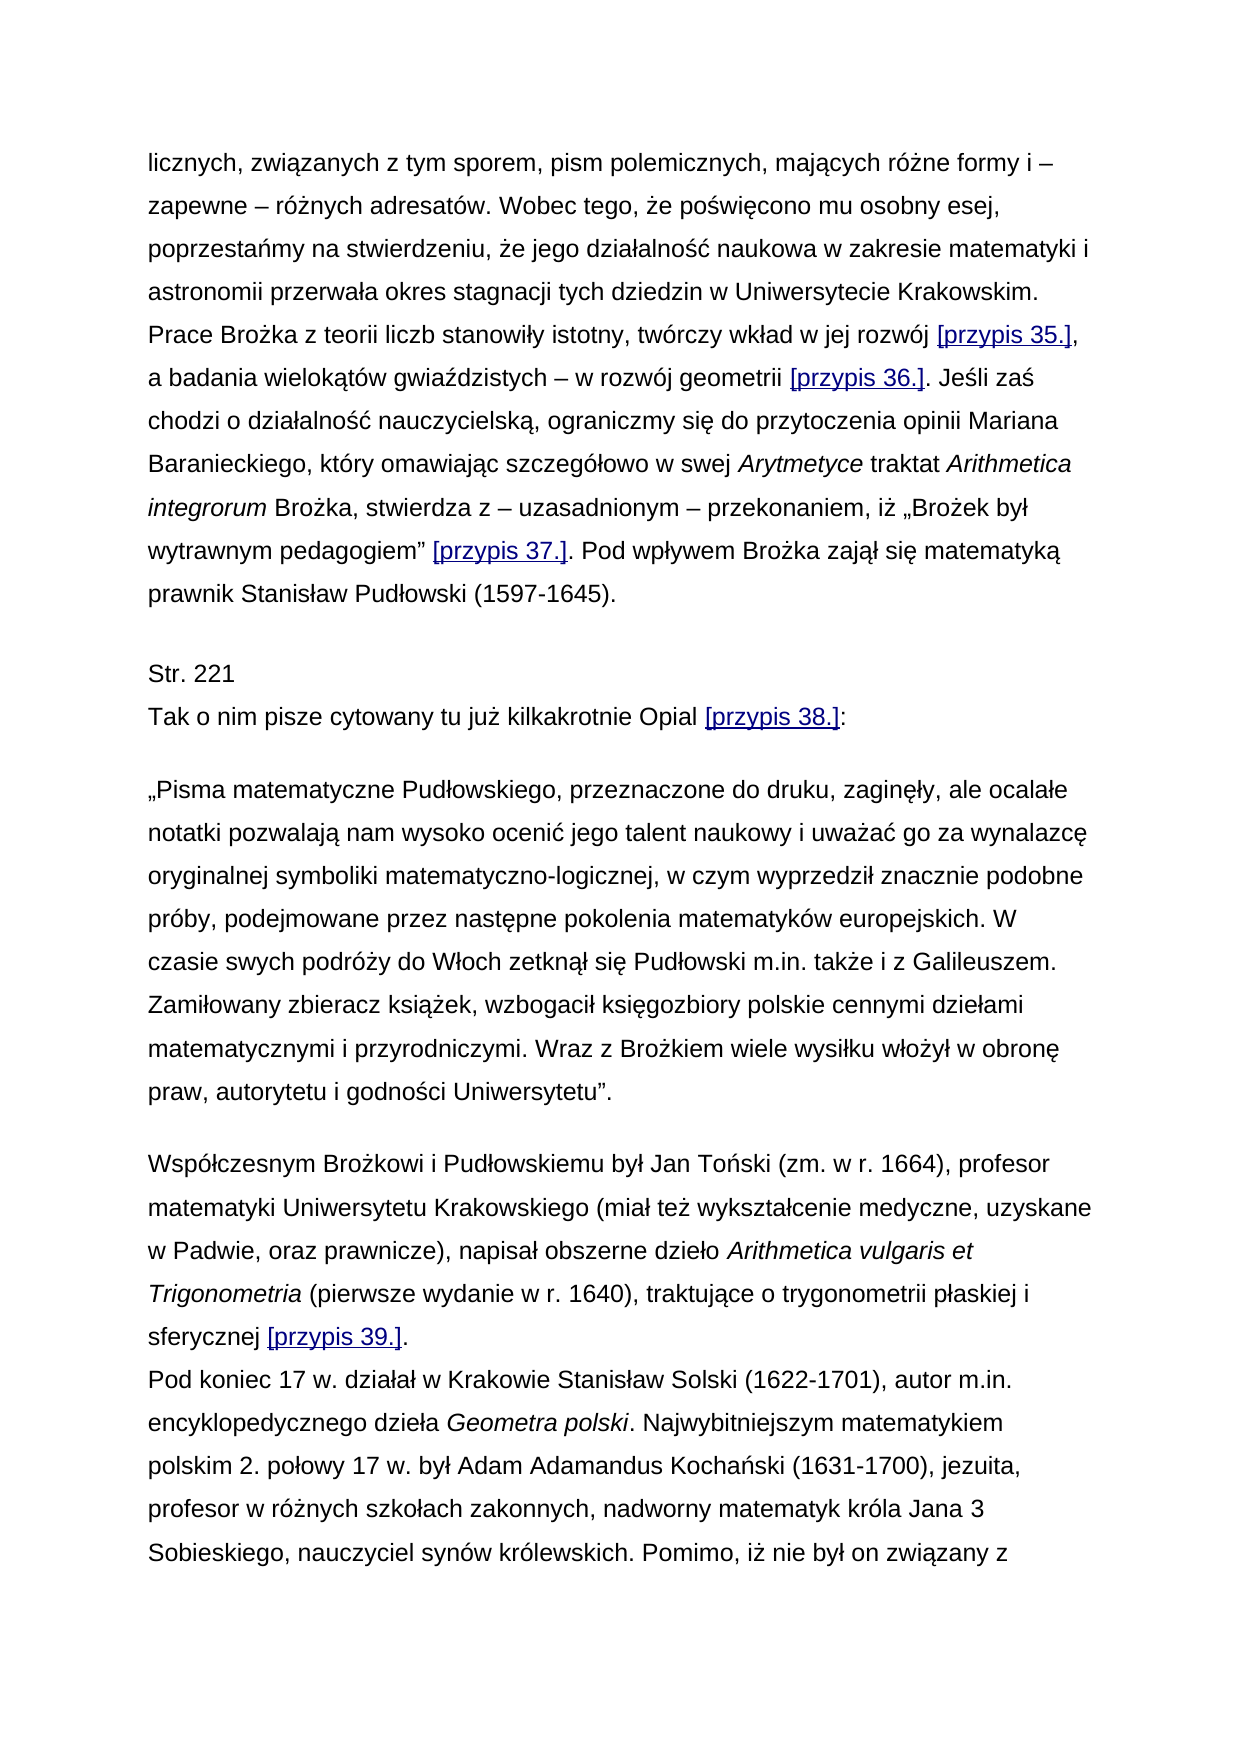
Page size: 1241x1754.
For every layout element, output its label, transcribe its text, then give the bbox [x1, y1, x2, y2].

text Pod koniec 17 w. działał w Krakowie Stanisław Solski (1622-1701), autor m.in. encyklopedycznego dzieła Geometra polski. Najwybitniejszym matematykiem polskim 2. połowy 17 w. był Adam Adamandus Kochański (1631-1700), jezuita, profesor w różnych szkołach zakonnych, nadworny matematyk króla Jana 3 Sobieskiego, nauczyciel synów królewskich. Pomimo, iż nie był on związany z [148, 1365, 1093, 1566]
text Str. 221 [148, 659, 1093, 688]
text Współczesnym Brożkowi i Pudłowskiemu był Jan Toński (zm. w r. 1664), profesor matematyki Uniwersytetu Krakowskiego (miał też wykształcenie medyczne, uzyskane w Padwie, oraz prawnicze), napisał obszerne dzieło Arithmetica vulgaris et Trigonometria (pierwsze wydanie w r. 1640), traktujące o trygonometrii płaskiej i sferycznej [przypis 39.]. [148, 1149, 1093, 1351]
text „Pisma matematyczne Pudłowskiego, przeznaczone do druku, zaginęły, ale ocalałe notatki pozwalają nam wysoko ocenić jego talent naukowy i uważać go za wynalazcę oryginalnej symboliki matematyczno-logicznej, w czym wyprzedził znacznie podobne próby, podejmowane przez następne pokolenia matematyków europejskich. W czasie swych podróży do Włoch zetknął się Pudłowski m.in. także i z Galileuszem. Zamiłowany zbieracz książek, wzbogacił księgozbiory polskie cennymi dziełami matematycznymi i przyrodniczymi. Wraz z Brożkiem wiele wysiłku włożył w obronę praw, autorytetu i godności Uniwersytetu”. [148, 775, 1093, 1106]
text Tak o nim pisze cytowany tu już kilkakrotnie Opial [przypis 38.]: [148, 702, 1093, 731]
text licznych, związanych z tym sporem, pism polemicznych, mających różne formy i – zapewne – różnych adresatów. Wobec tego, że poświęcono mu osobny esej, poprzestańmy na stwierdzeniu, że jego działalność naukowa w zakresie matematyki i astronomii przerwała okres stagnacji tych dziedzin w Uniwersytecie Krakowskim. Prace Brożka z teorii liczb stanowiły istotny, twórczy wkład w jej rozwój [przypis 35.], a badania wielokątów gwiaździstych – w rozwój geometrii [przypis 36.]. Jeśli zaś chodzi o działalność nauczycielską, ograniczmy się do przytoczenia opinii Mariana Baranieckiego, który omawiając szczegółowo w swej Arytmetyce traktat Arithmetica integrorum Brożka, stwierdza z – uzasadnionym – przekonaniem, iż „Brożek był wytrawnym pedagogiem” [przypis 37.]. Pod wpływem Brożka zajął się matematyką prawnik Stanisław Pudłowski (1597-1645). [148, 148, 1093, 608]
